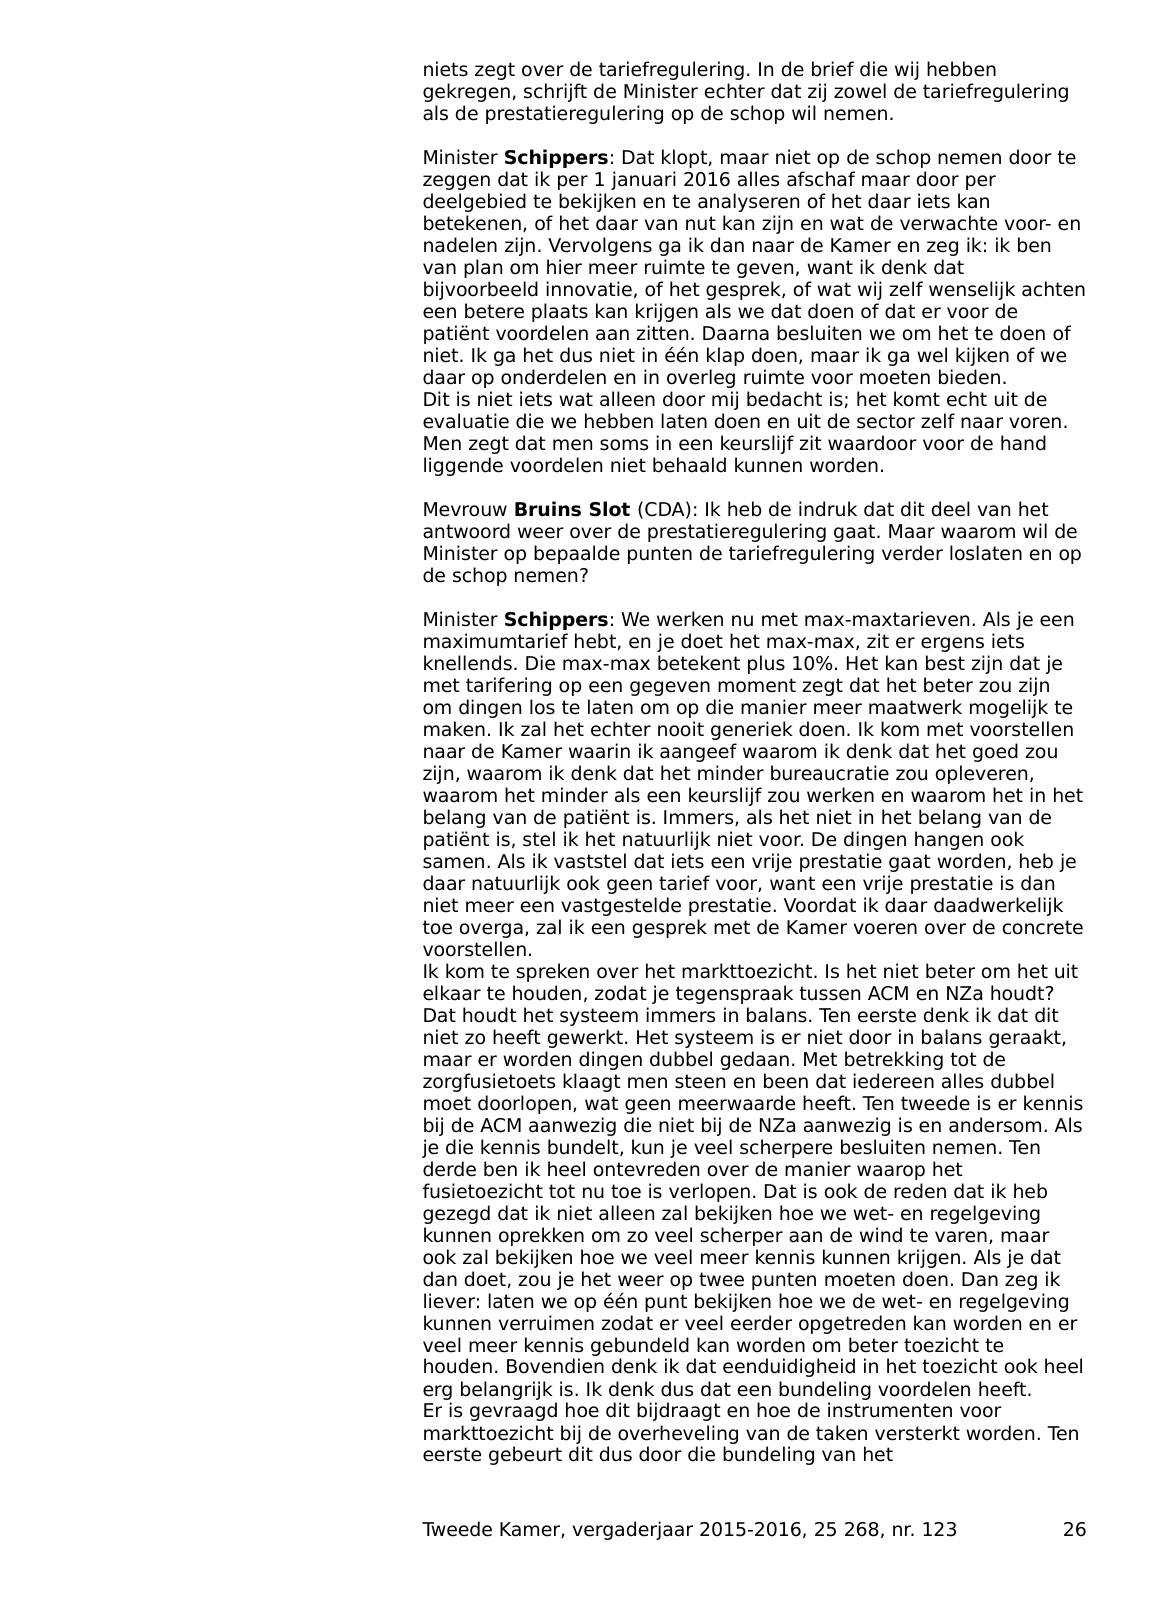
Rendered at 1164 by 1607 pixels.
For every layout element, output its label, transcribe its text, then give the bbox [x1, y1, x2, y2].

text Ik kom te spreken over het markttoezicht. Is het niet beter om het uit elkaar te houden, zodat je tegenspraak tussen ACM en NZa houdt? Dat houdt het systeem immers in balans. Ten eerste denk ik dat dit niet zo heeft gewerkt. Het systeem is er niet door in balans geraakt, maar er worden dingen dubbel gedaan. Met betrekking tot de zorgfusietoets klaagt men steen en been dat iedereen alles dubbel moet doorlopen, wat geen meerwaarde heeft. Ten tweede is er kennis bij de ACM aanwezig die niet bij de NZa aanwezig is en andersom. Als je die kennis bundelt, kun je veel scherpere besluiten nemen. Ten derde ben ik heel ontevreden over de manier waarop het fusietoezicht tot nu toe is verlopen. Dat is ook de reden dat ik heb gezegd dat ik niet alleen zal bekijken hoe we wet- en regelgeving kunnen oprekken om zo veel scherper aan de wind te varen, maar ook zal bekijken hoe we veel meer kennis kunnen krijgen. Als je dat dan doet, zou je het weer op twee punten moeten doen. Dan zeg ik liever: laten we op één punt bekijken hoe we de wet- en regelgeving kunnen verruimen zodat er veel eerder opgetreden kan worden en er veel meer kennis gebundeld kan worden om beter toezicht te houden. Bovendien denk ik dat eenduidigheid in het toezicht ook heel erg belangrijk is. Ik denk dus dat een bundeling voordelen heeft. [422, 961, 1087, 1400]
text Minister Schippers: We werken nu met max-maxtarieven. Als je een maximumtarief hebt, en je doet het max-max, zit er ergens iets knellends. Die max-max betekent plus 10%. Het kan best zijn dat je met tarifering op een gegeven moment zegt dat het beter zou zijn om dingen los te laten om op die manier meer maatwerk mogelijk te maken. Ik zal het echter nooit generiek doen. Ik kom met voorstellen naar de Kamer waarin ik aangeef waarom ik denk dat het goed zou zijn, waarom ik denk dat het minder bureaucratie zou opleveren, waarom het minder als een keurslijf zou werken en waarom het in het belang van de patiënt is. Immers, als het niet in het belang van de patiënt is, stel ik het natuurlijk niet voor. De dingen hangen ook samen. Als ik vaststel dat iets een vrije prestatie gaat worden, heb je daar natuurlijk ook geen tarief voor, want een vrije prestatie is dan niet meer een vastgestelde prestatie. Voordat ik daar daadwerkelijk toe overga, zal ik een gesprek met de Kamer voeren over de concrete voorstellen. [422, 609, 1087, 961]
text Mevrouw Bruins Slot (CDA): Ik heb de indruk dat dit deel van het antwoord weer over de prestatieregulering gaat. Maar waarom wil de Minister op bepaalde punten de tariefregulering verder loslaten en op de schop nemen? [422, 499, 1087, 587]
text Er is gevraagd hoe dit bijdraagt en hoe de instrumenten voor markttoezicht bij de overheveling van de taken versterkt worden. Ten eerste gebeurt dit dus door die bundeling van het [422, 1400, 1087, 1466]
text niets zegt over de tariefregulering. In de brief die wij hebben gekregen, schrijft de Minister echter dat zij zowel de tariefregulering als de prestatieregulering op de schop wil nemen. [422, 59, 1087, 125]
text Dit is niet iets wat alleen door mij bedacht is; het komt echt uit de evaluatie die we hebben laten doen en uit de sector zelf naar voren. Men zegt dat men soms in een keurslijf zit waardoor voor de hand liggende voordelen niet behaald kunnen worden. [422, 389, 1087, 477]
text Minister Schippers: Dat klopt, maar niet op de schop nemen door te zeggen dat ik per 1 januari 2016 alles afschaf maar door per deelgebied te bekijken en te analyseren of het daar iets kan betekenen, of het daar van nut kan zijn en wat de verwachte voor- en nadelen zijn. Vervolgens ga ik dan naar de Kamer en zeg ik: ik ben van plan om hier meer ruimte te geven, want ik denk dat bijvoorbeeld innovatie, of het gesprek, of wat wij zelf wenselijk achten een betere plaats kan krijgen als we dat doen of dat er voor de patiënt voordelen aan zitten. Daarna besluiten we om het te doen of niet. Ik ga het dus niet in één klap doen, maar ik ga wel kijken of we daar op onderdelen en in overleg ruimte voor moeten bieden. [422, 147, 1087, 389]
